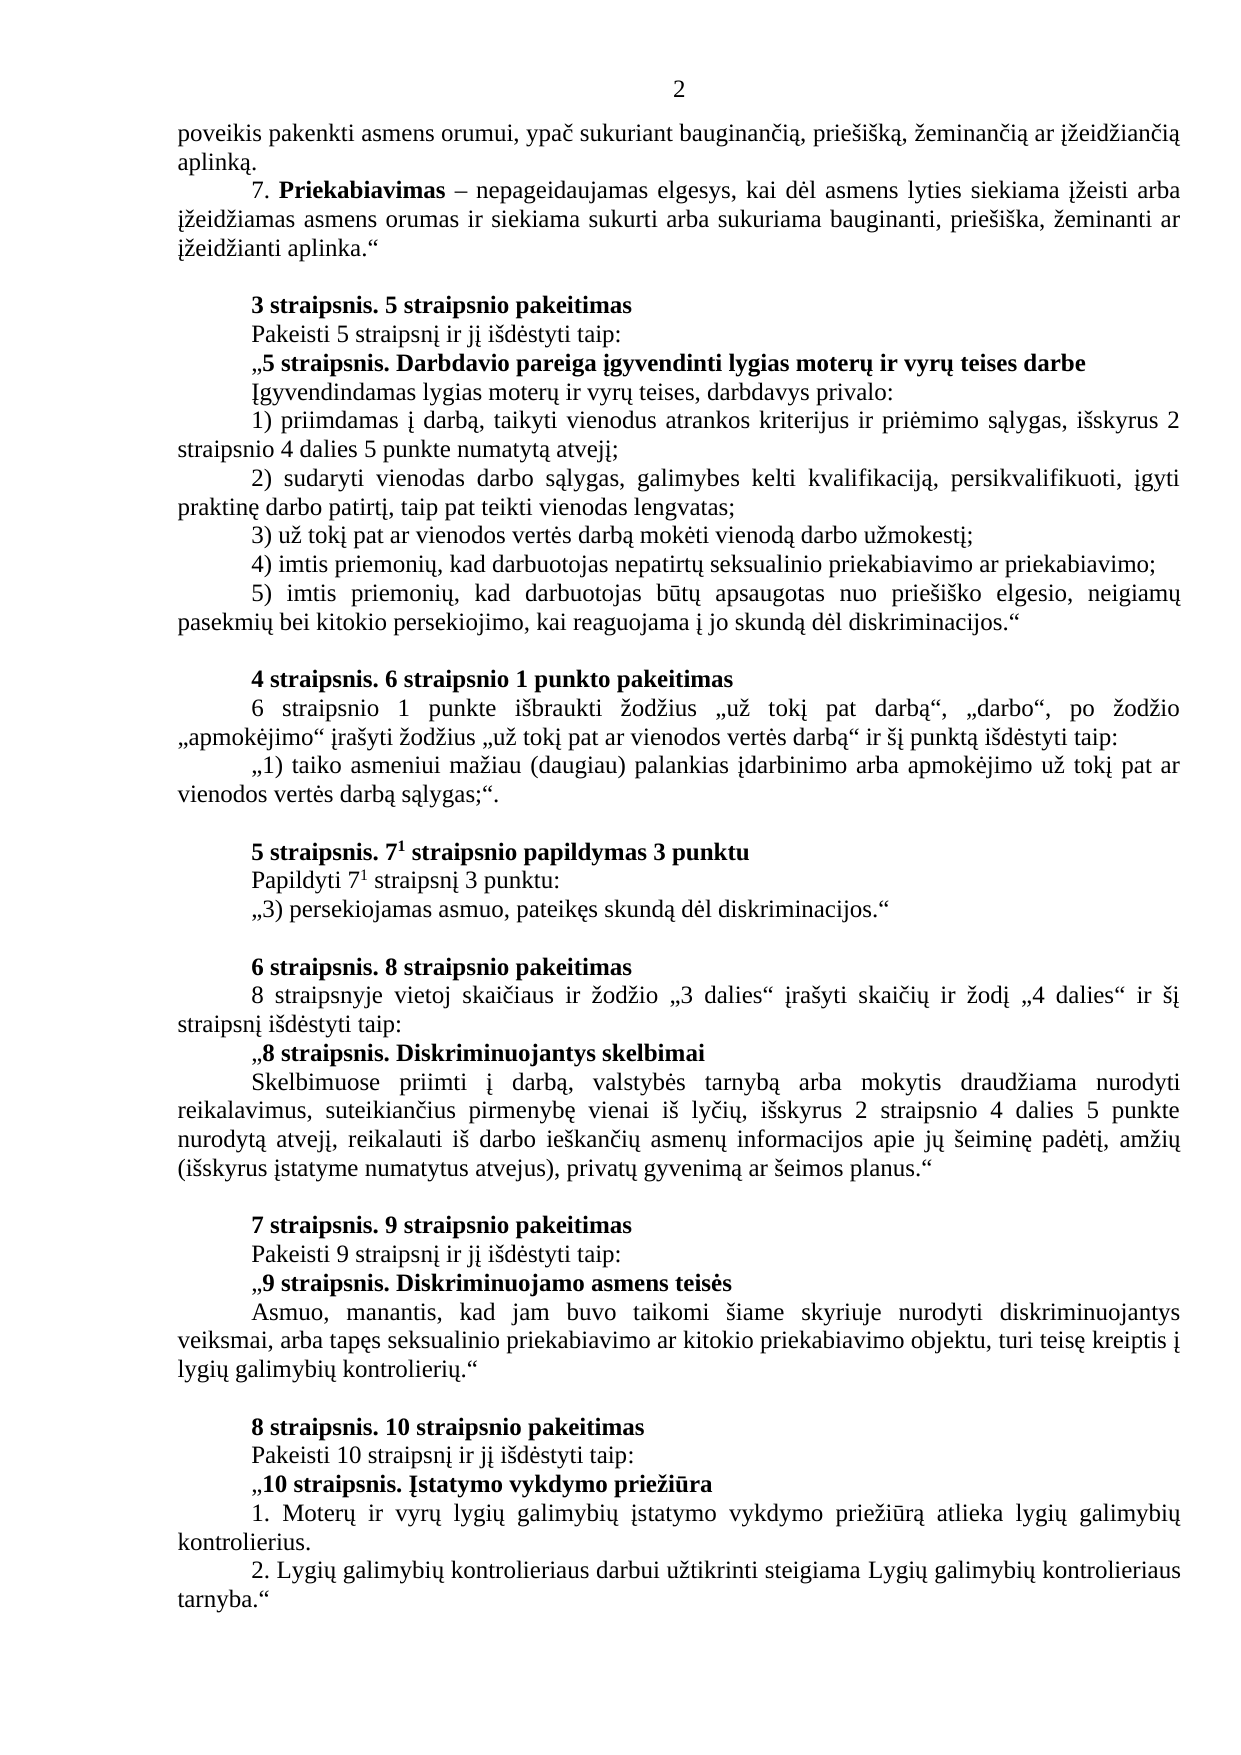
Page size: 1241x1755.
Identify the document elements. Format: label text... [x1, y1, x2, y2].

text 6 straipsnio 1 punkte išbraukti žodžius „už tokį pat darbą“, „darbo“, po žodžio „apmokėjimo“ įrašyti žodžius „už tokį pat ar vienodos vertės darbą“ ir šį punktą išdėstyti taip: [177, 693, 1181, 751]
text 2) sudaryti vienodas darbo sąlygas, galimybes kelti kvalifikaciją, persikvalifikuoti, įgyti praktinę darbo patirtį, taip pat teikti vienodas lengvatas; [177, 463, 1181, 521]
text Įgyvendindamas lygias moterų ir vyrų teises, darbdavys privalo: [177, 377, 1181, 406]
text „9 straipsnis. Diskriminuojamo asmens teisės [177, 1268, 1181, 1297]
text 3) už tokį pat ar vienodos vertės darbą mokėti vienodą darbo užmokestį; [177, 521, 1181, 549]
text „5 straipsnis. Darbdavio pareiga įgyvendinti lygias moterų ir vyrų teises darbe [251, 348, 1181, 377]
text 1) priimdamas į darbą, taikyti vienodus atrankos kriterijus ir priėmimo sąlygas, išskyrus 2 straipsnio 4 dalies 5 punkte numatytą atvejį; [177, 406, 1181, 463]
text 4) imtis priemonių, kad darbuotojas nepatirtų seksualinio priekabiavimo ar priekabiavimo; [177, 549, 1181, 578]
text 5 straipsnis. 71 straipsnio papildymas 3 punktu [177, 837, 1181, 866]
text 4 straipsnis. 6 straipsnio 1 punkto pakeitimas [177, 664, 1181, 693]
text Skelbimuose priimti į darbą, valstybės tarnybą arba mokytis draudžiama nurodyti reikalavimus, suteikiančius pirmenybę vienai iš lyčių, išskyrus 2 straipsnio 4 dalies 5 punkte nurodytą atvejį, reikalauti iš darbo ieškančių asmenų informacijos apie jų šeiminę padėtį, amžių (išskyrus įstatyme numatytus atvejus), privatų gyvenimą ar šeimos planus.“ [177, 1067, 1181, 1182]
text 8 straipsnyje vietoj skaičiaus ir žodžio „3 dalies“ įrašyti skaičių ir žodį „4 dalies“ ir šį straipsnį išdėstyti taip: [177, 981, 1181, 1038]
text 8 straipsnis. 10 straipsnio pakeitimas [177, 1412, 1181, 1441]
text 2. Lygių galimybių kontrolieriaus darbui užtikrinti steigiama Lygių galimybių kontrolieriaus tarnyba.“ [177, 1556, 1181, 1613]
text 5) imtis priemonių, kad darbuotojas būtų apsaugotas nuo priešiško elgesio, neigiamų pasekmių bei kitokio persekiojimo, kai reaguojama į jo skundą dėl diskriminacijos.“ [177, 578, 1181, 636]
text Pakeisti 10 straipsnį ir jį išdėstyti taip: [177, 1441, 1181, 1469]
text 3 straipsnis. 5 straipsnio pakeitimas [177, 291, 1181, 319]
text Asmuo, manantis, kad jam buvo taikomi šiame skyriuje nurodyti diskriminuojantys veiksmai, arba tapęs seksualinio priekabiavimo ar kitokio priekabiavimo objektu, turi teisę kreiptis į lygių galimybių kontrolierių.“ [177, 1297, 1181, 1383]
text „3) persekiojamas asmuo, pateikęs skundą dėl diskriminacijos.“ [177, 894, 1181, 923]
text Papildyti 71 straipsnį 3 punktu: [177, 866, 1181, 894]
text poveikis pakenkti asmens orumui, ypač sukuriant bauginančią, priešišką, žeminančią ar įžeidžiančią aplinką. [177, 118, 1181, 176]
text Pakeisti 9 straipsnį ir jį išdėstyti taip: [177, 1239, 1181, 1268]
text 1. Moterų ir vyrų lygių galimybių įstatymo vykdymo priežiūrą atlieka lygių galimybių kontrolierius. [177, 1498, 1181, 1556]
text 7. Priekabiavimas – nepageidaujamas elgesys, kai dėl asmens lyties siekiama įžeisti arba įžeidžiamas asmens orumas ir siekiama sukurti arba sukuriama bauginanti, priešiška, žeminanti ar įžeidžianti aplinka.“ [177, 176, 1181, 262]
text Pakeisti 5 straipsnį ir jį išdėstyti taip: [177, 319, 1181, 348]
text 7 straipsnis. 9 straipsnio pakeitimas [177, 1211, 1181, 1239]
text „8 straipsnis. Diskriminuojantys skelbimai [177, 1038, 1181, 1067]
text 6 straipsnis. 8 straipsnio pakeitimas [177, 952, 1181, 981]
text „1) taiko asmeniui mažiau (daugiau) palankias įdarbinimo arba apmokėjimo už tokį pat ar vienodos vertės darbą sąlygas;“. [177, 751, 1181, 808]
text „10 straipsnis. Įstatymo vykdymo priežiūra [177, 1469, 1181, 1498]
